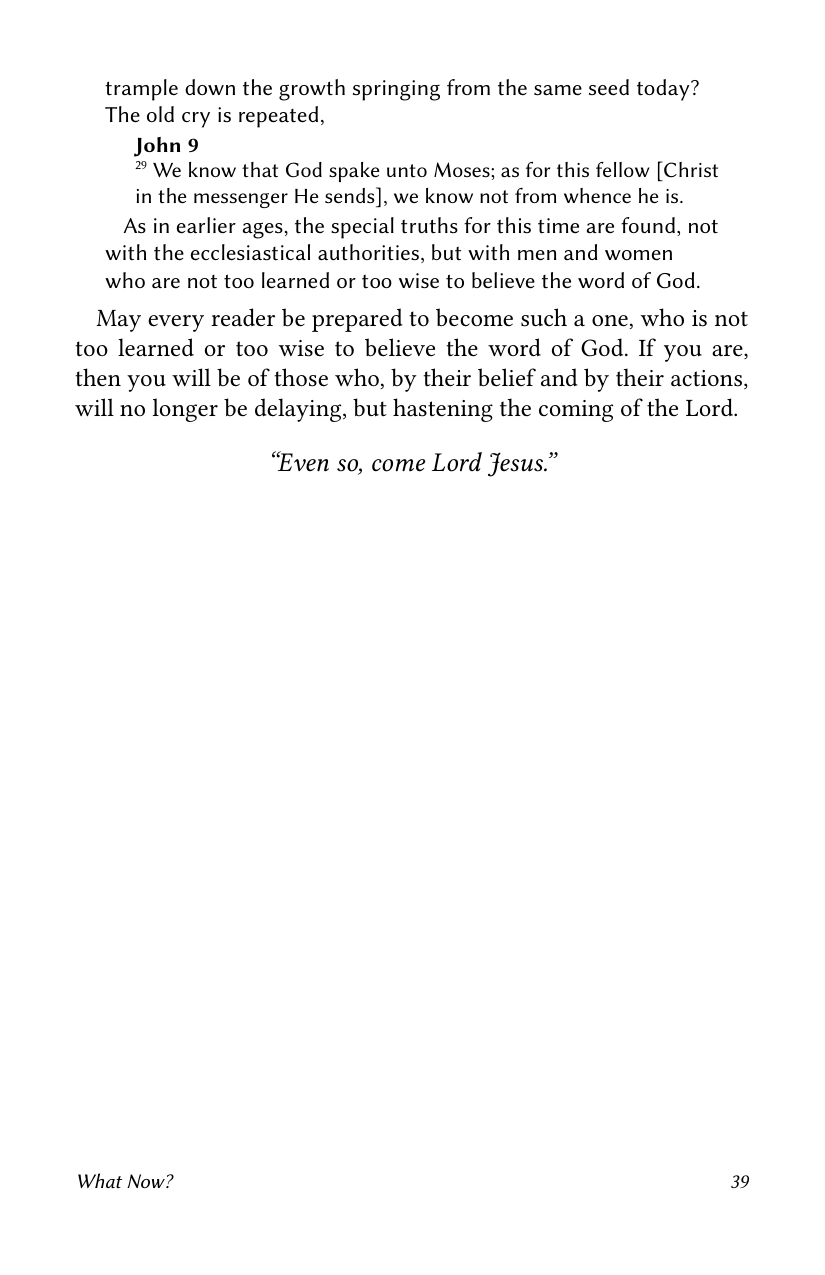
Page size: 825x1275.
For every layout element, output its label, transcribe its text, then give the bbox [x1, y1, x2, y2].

text “Even so, come Lord Jesus.” [75, 447, 750, 478]
text As in earlier ages, the special truths for this time are found, not with the ecclesiastical authorities, but with men and women who are not too learned or too wise to believe the word of God. [105, 213, 720, 294]
text 29 We know that God spake unto Moses; as for this fellow [Christ in the messenger He sends], we know not from whence he is. [135, 158, 720, 209]
text May every reader be prepared to become such a one, who is not too learned or too wise to believe the word of God. If you are, then you will be of those who, by their belief and by their actions, will no longer be delaying, but hastening the coming of the Lord. [75, 304, 750, 422]
text John 9 [135, 133, 720, 158]
text trample down the growth springing from the same seed today? The old cry is repeated, [105, 75, 720, 128]
